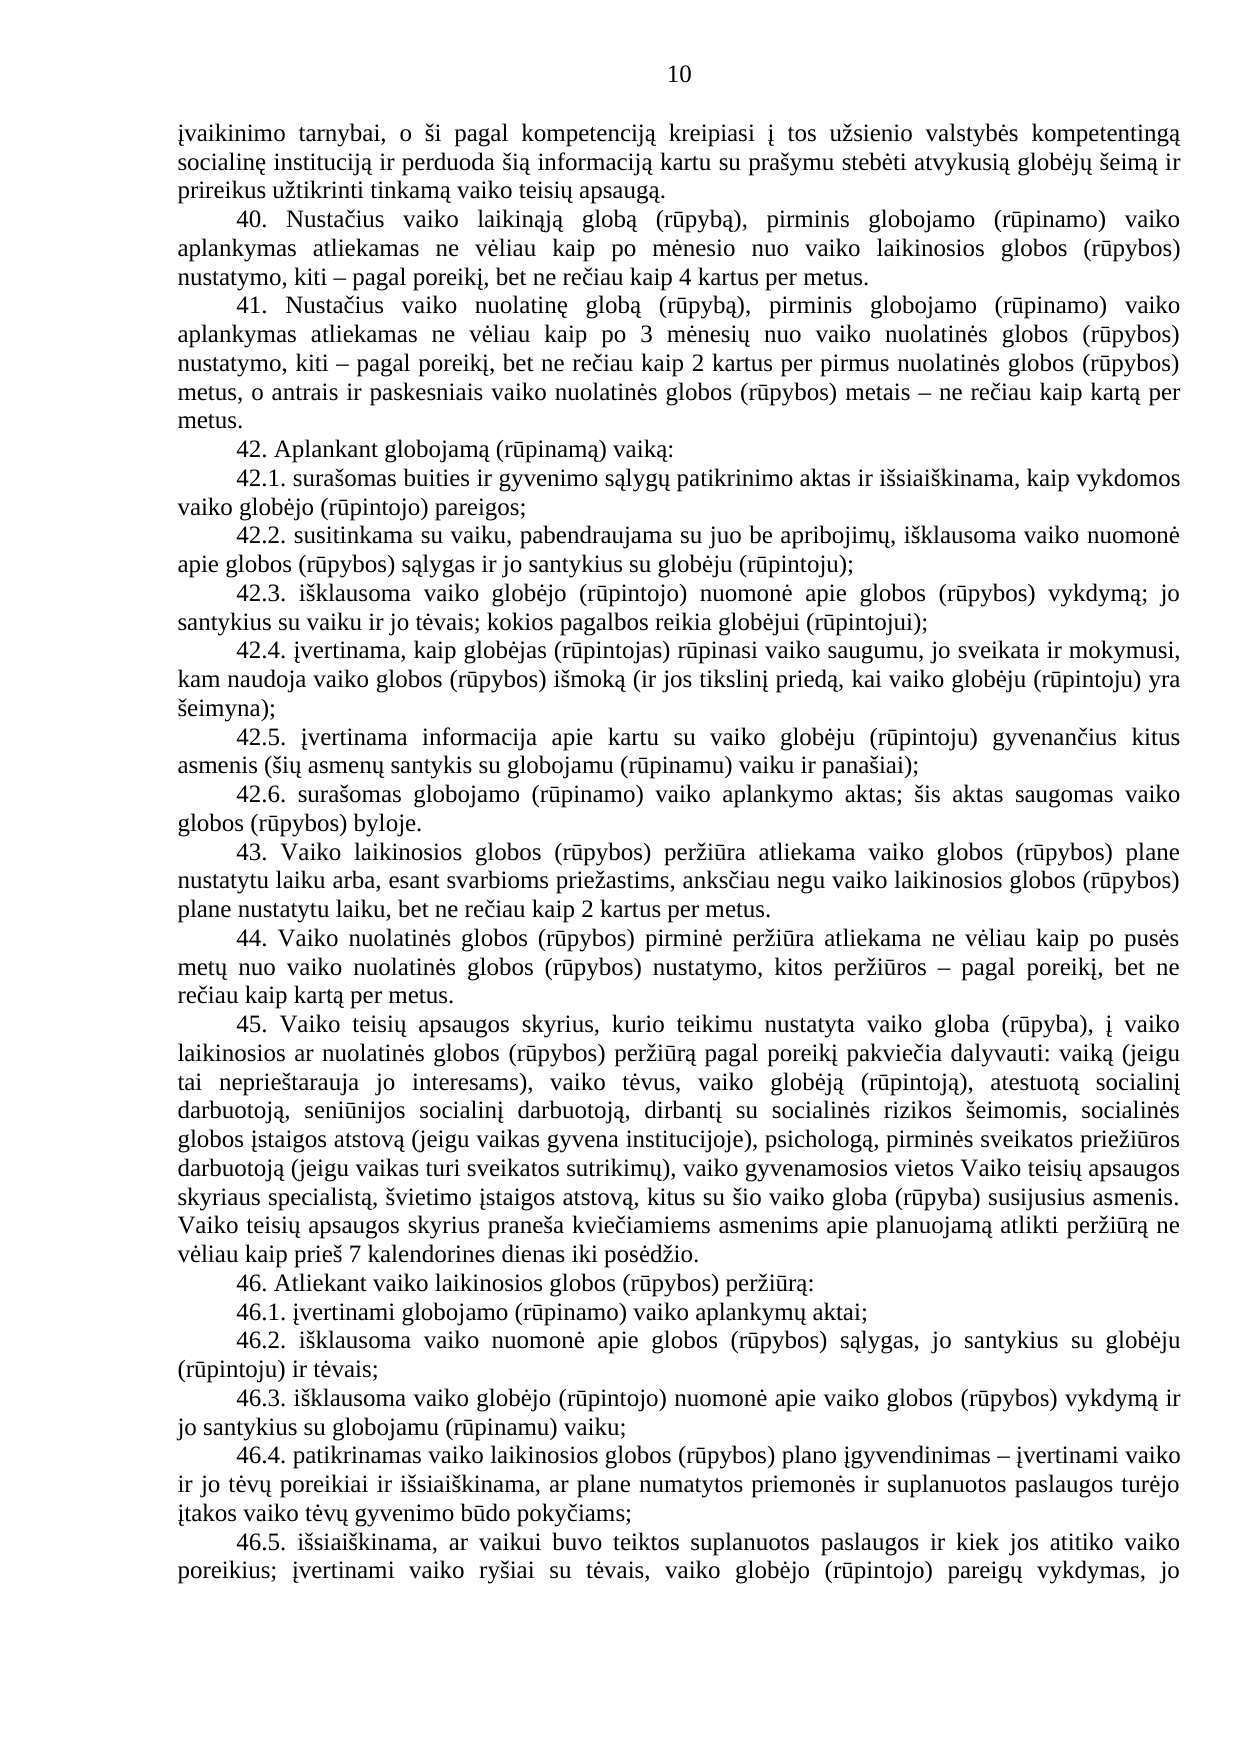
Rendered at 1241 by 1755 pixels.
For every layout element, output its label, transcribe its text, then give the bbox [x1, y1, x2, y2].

text 46.4. patikrinamas vaiko laikinosios globos (rūpybos) plano įgyvendinimas – įvertinami vaiko ir jo tėvų poreikiai ir išsiaiškinama, ar plane numatytos priemonės ir suplanuotos paslaugos turėjo įtakos vaiko tėvų gyvenimo būdo pokyčiams; [177, 1441, 1181, 1527]
text 42. Aplankant globojamą (rūpinamą) vaiką: [177, 434, 1181, 463]
text 44. Vaiko nuolatinės globos (rūpybos) pirminė peržiūra atliekama ne vėliau kaip po pusės metų nuo vaiko nuolatinės globos (rūpybos) nustatymo, kitos peržiūros – pagal poreikį, bet ne rečiau kaip kartą per metus. [177, 923, 1181, 1009]
text 43. Vaiko laikinosios globos (rūpybos) peržiūra atliekama vaiko globos (rūpybos) plane nustatytu laiku arba, esant svarbioms priežastims, anksčiau negu vaiko laikinosios globos (rūpybos) plane nustatytu laiku, bet ne rečiau kaip 2 kartus per metus. [177, 837, 1181, 923]
text 46.2. išklausoma vaiko nuomonė apie globos (rūpybos) sąlygas, jo santykius su globėju (rūpintoju) ir tėvais; [177, 1326, 1181, 1383]
text 46. Atliekant vaiko laikinosios globos (rūpybos) peržiūrą: [177, 1268, 1181, 1297]
text 42.6. surašomas globojamo (rūpinamo) vaiko aplankymo aktas; šis aktas saugomas vaiko globos (rūpybos) byloje. [177, 779, 1181, 837]
text 42.2. susitinkama su vaiku, pabendraujama su juo be apribojimų, išklausoma vaiko nuomonė apie globos (rūpybos) sąlygas ir jo santykius su globėju (rūpintoju); [177, 521, 1181, 578]
text 46.5. išsiaiškinama, ar vaikui buvo teiktos suplanuotos paslaugos ir kiek jos atitiko vaiko poreikius; įvertinami vaiko ryšiai su tėvais, vaiko globėjo (rūpintojo) pareigų vykdymas, jo [177, 1527, 1181, 1584]
text 42.5. įvertinama informacija apie kartu su vaiko globėju (rūpintoju) gyvenančius kitus asmenis (šių asmenų santykis su globojamu (rūpinamu) vaiku ir panašiai); [177, 722, 1181, 779]
text 41. Nustačius vaiko nuolatinę globą (rūpybą), pirminis globojamo (rūpinamo) vaiko aplankymas atliekamas ne vėliau kaip po 3 mėnesių nuo vaiko nuolatinės globos (rūpybos) nustatymo, kiti – pagal poreikį, bet ne rečiau kaip 2 kartus per pirmus nuolatinės globos (rūpybos) metus, o antrais ir paskesniais vaiko nuolatinės globos (rūpybos) metais – ne rečiau kaip kartą per metus. [177, 291, 1181, 434]
text 40. Nustačius vaiko laikinąją globą (rūpybą), pirminis globojamo (rūpinamo) vaiko aplankymas atliekamas ne vėliau kaip po mėnesio nuo vaiko laikinosios globos (rūpybos) nustatymo, kiti – pagal poreikį, bet ne rečiau kaip 4 kartus per metus. [177, 204, 1181, 291]
text 42.1. surašomas buities ir gyvenimo sąlygų patikrinimo aktas ir išsiaiškinama, kaip vykdomos vaiko globėjo (rūpintojo) pareigos; [177, 463, 1181, 521]
text įvaikinimo tarnybai, o ši pagal kompetenciją kreipiasi į tos užsienio valstybės kompetentingą socialinę instituciją ir perduoda šią informaciją kartu su prašymu stebėti atvykusią globėjų šeimą ir prireikus užtikrinti tinkamą vaiko teisių apsaugą. [177, 118, 1181, 204]
text 42.4. įvertinama, kaip globėjas (rūpintojas) rūpinasi vaiko saugumu, jo sveikata ir mokymusi, kam naudoja vaiko globos (rūpybos) išmoką (ir jos tikslinį priedą, kai vaiko globėju (rūpintoju) yra šeimyna); [177, 636, 1181, 722]
text 42.3. išklausoma vaiko globėjo (rūpintojo) nuomonė apie globos (rūpybos) vykdymą; jo santykius su vaiku ir jo tėvais; kokios pagalbos reikia globėjui (rūpintojui); [177, 578, 1181, 636]
text 46.1. įvertinami globojamo (rūpinamo) vaiko aplankymų aktai; [177, 1297, 1181, 1326]
text 45. Vaiko teisių apsaugos skyrius, kurio teikimu nustatyta vaiko globa (rūpyba), į vaiko laikinosios ar nuolatinės globos (rūpybos) peržiūrą pagal poreikį pakviečia dalyvauti: vaiką (jeigu tai neprieštarauja jo interesams), vaiko tėvus, vaiko globėją (rūpintoją), atestuotą socialinį darbuotoją, seniūnijos socialinį darbuotoją, dirbantį su socialinės rizikos šeimomis, socialinės globos įstaigos atstovą (jeigu vaikas gyvena institucijoje), psichologą, pirminės sveikatos priežiūros darbuotoją (jeigu vaikas turi sveikatos sutrikimų), vaiko gyvenamosios vietos Vaiko teisių apsaugos skyriaus specialistą, švietimo įstaigos atstovą, kitus su šio vaiko globa (rūpyba) susijusius asmenis. Vaiko teisių apsaugos skyrius praneša kviečiamiems asmenims apie planuojamą atlikti peržiūrą ne vėliau kaip prieš 7 kalendorines dienas iki posėdžio. [177, 1009, 1181, 1268]
text 46.3. išklausoma vaiko globėjo (rūpintojo) nuomonė apie vaiko globos (rūpybos) vykdymą ir jo santykius su globojamu (rūpinamu) vaiku; [177, 1383, 1181, 1441]
